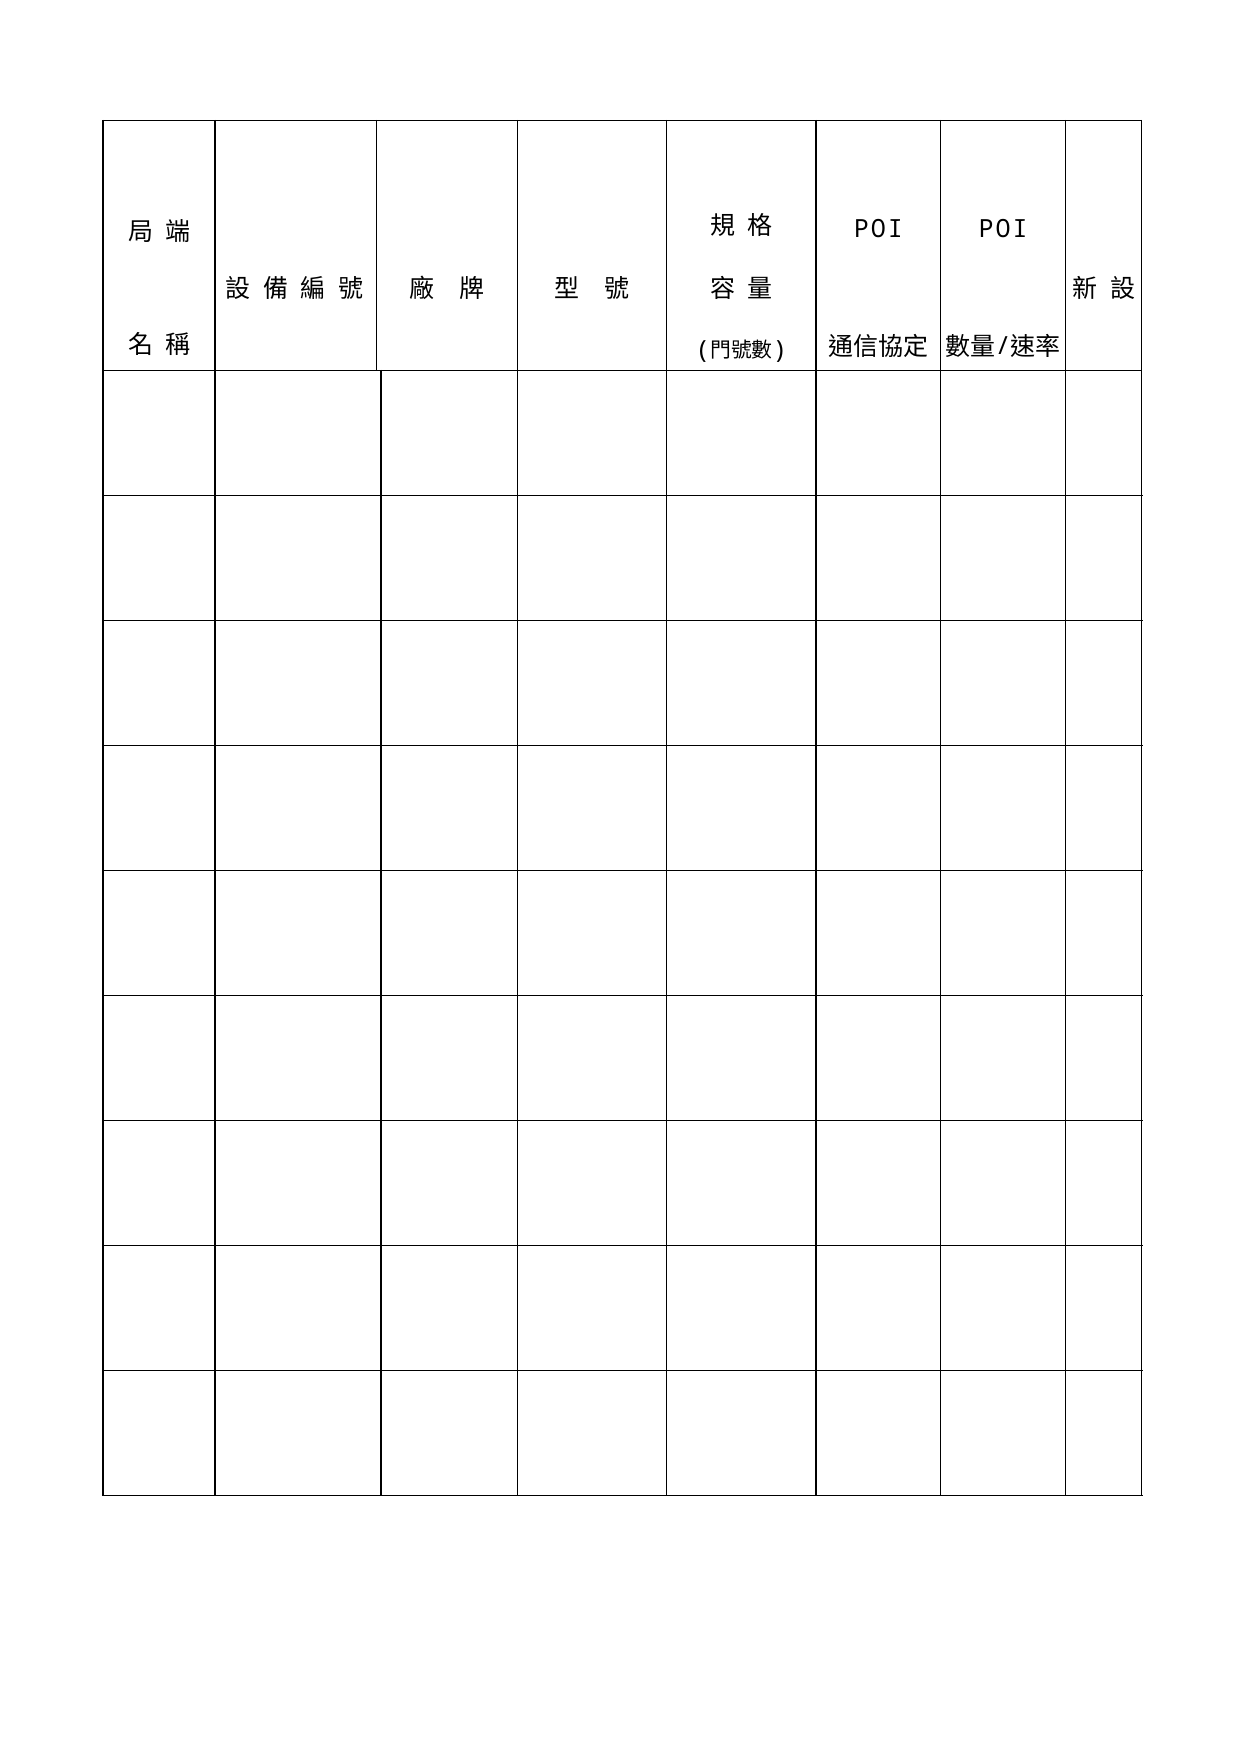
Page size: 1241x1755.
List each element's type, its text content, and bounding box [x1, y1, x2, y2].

table_cell [216, 496, 380, 620]
table_cell [941, 371, 1065, 495]
table_cell [518, 996, 666, 1120]
table_cell [216, 996, 380, 1120]
table_cell [216, 871, 380, 995]
table_cell [518, 746, 666, 870]
table_cell [104, 621, 214, 745]
table_cell [382, 1371, 517, 1495]
table_cell [518, 496, 666, 620]
table_cell [941, 496, 1065, 620]
table_cell [817, 1246, 940, 1370]
table_cell [382, 496, 517, 620]
table_cell [941, 1246, 1065, 1370]
table_cell [1066, 1371, 1141, 1495]
table_header POI 通信協定 [817, 121, 940, 370]
table_cell [518, 1121, 666, 1245]
table_header 設 備 編 號 [216, 121, 376, 370]
table_cell [817, 1371, 940, 1495]
table_cell [1066, 371, 1141, 495]
table_cell [104, 996, 214, 1120]
table_cell [817, 746, 940, 870]
table_cell [667, 1121, 815, 1245]
table_cell [518, 871, 666, 995]
table_cell [667, 621, 815, 745]
table_cell [941, 1121, 1065, 1245]
table_cell [216, 746, 380, 870]
table_cell [216, 1371, 380, 1495]
table_cell [667, 996, 815, 1120]
table_cell [817, 1121, 940, 1245]
table_cell [817, 496, 940, 620]
table_cell [216, 1121, 380, 1245]
table_header 局 端 名 稱 [104, 121, 214, 370]
table_cell [518, 371, 666, 495]
table_cell [382, 371, 517, 495]
table_cell [1066, 746, 1141, 870]
table_header 廠 牌 [377, 121, 517, 370]
table_cell [667, 496, 815, 620]
table_cell [941, 621, 1065, 745]
table_cell [941, 746, 1065, 870]
table_cell [667, 1246, 815, 1370]
table_cell [104, 496, 214, 620]
table_cell [104, 371, 214, 495]
table_cell [1066, 871, 1141, 995]
table_cell [1066, 1121, 1141, 1245]
table_header 型 號 [518, 121, 666, 370]
table_cell [104, 871, 214, 995]
table_cell [216, 1246, 380, 1370]
table_cell [817, 621, 940, 745]
table_cell [104, 1371, 214, 1495]
table_cell [1066, 1246, 1141, 1370]
table_cell [382, 621, 517, 745]
table_cell [216, 621, 380, 745]
table_cell [382, 871, 517, 995]
table_cell [941, 1371, 1065, 1495]
table_cell [518, 1371, 666, 1495]
table_cell [104, 746, 214, 870]
table_cell [817, 371, 940, 495]
table_cell [667, 746, 815, 870]
table_cell [1066, 496, 1141, 620]
table_cell [382, 996, 517, 1120]
table_cell [1066, 621, 1141, 745]
table_cell [667, 1371, 815, 1495]
table_header POI 數量/速率 [941, 121, 1065, 370]
table_cell [216, 371, 380, 495]
table_cell [667, 371, 815, 495]
table_header 規 格 容 量 (門號數) [667, 121, 815, 370]
table_cell [382, 1246, 517, 1370]
table_cell [941, 996, 1065, 1120]
table_cell [667, 871, 815, 995]
table_cell [518, 621, 666, 745]
table_cell [382, 746, 517, 870]
table_cell [104, 1121, 214, 1245]
table_cell [817, 871, 940, 995]
table_header 新 設 [1066, 121, 1141, 370]
table_cell [104, 1246, 214, 1370]
table_cell [817, 996, 940, 1120]
table_cell [1066, 996, 1141, 1120]
table_cell [382, 1121, 517, 1245]
table_cell [518, 1246, 666, 1370]
table_cell [941, 871, 1065, 995]
